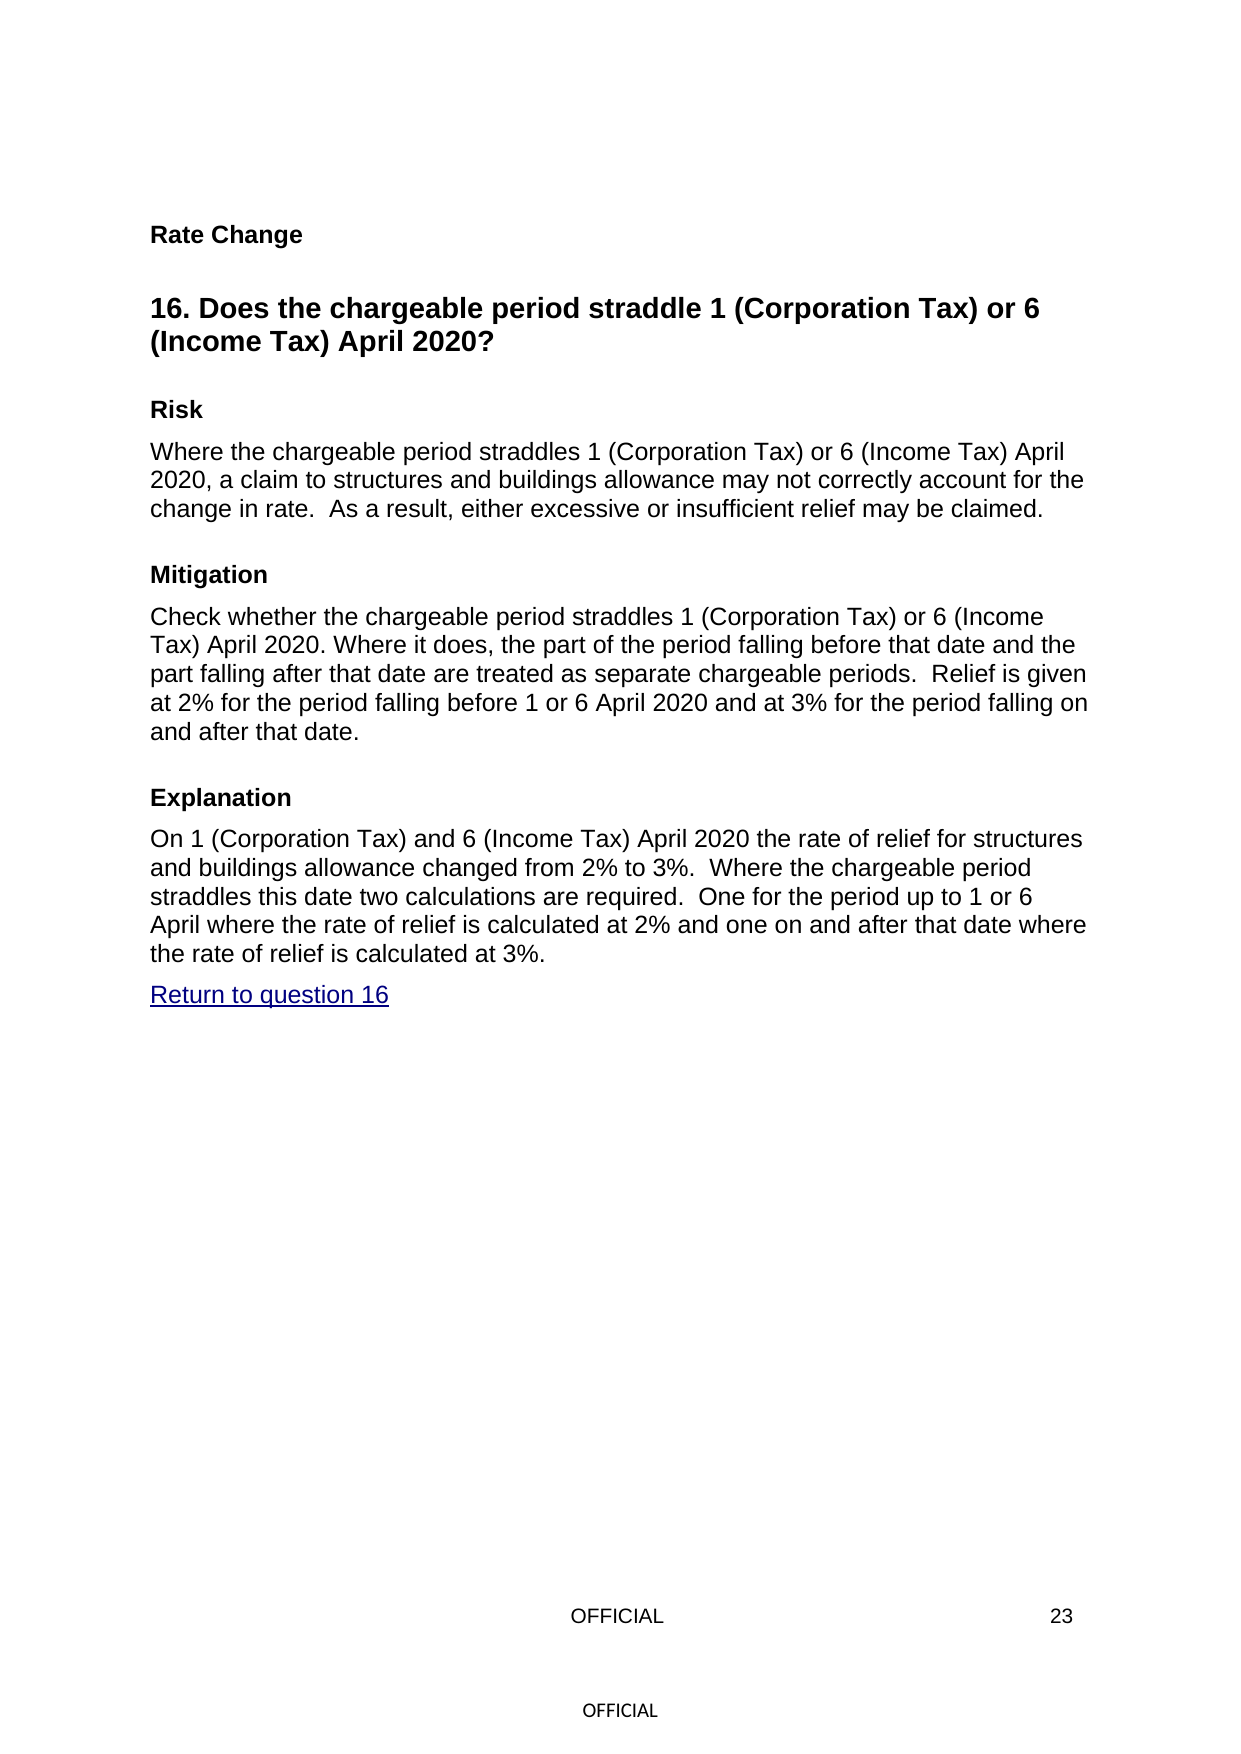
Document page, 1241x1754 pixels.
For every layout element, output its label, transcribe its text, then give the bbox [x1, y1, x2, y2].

subtitle Mitigation [150, 560, 1090, 589]
text Return to question 16 [150, 980, 1090, 1009]
text Where the chargeable period straddles 1 (Corporation Tax) or 6 (Income Tax) April 2020, a claim to structures and buildings allowance may not correctly account for the change in rate. As a result, either excessive or insufficient relief may be claimed. [150, 437, 1090, 523]
subtitle Explanation [150, 783, 1090, 812]
subtitle 16. Does the chargeable period straddle 1 (Corporation Tax) or 6 (Income Tax) April 2020? [150, 291, 1090, 358]
text Check whether the chargeable period straddles 1 (Corporation Tax) or 6 (Income Tax) April 2020. Where it does, the part of the period falling before that date and the part falling after that date are treated as separate chargeable periods. Relief is given at 2% for the period falling before 1 or 6 April 2020 and at 3% for the period falling on and after that date. [150, 602, 1090, 745]
subtitle Risk [150, 395, 1090, 424]
text On 1 (Corporation Tax) and 6 (Income Tax) April 2020 the rate of relief for structures and buildings allowance changed from 2% to 3%. Where the chargeable period straddles this date two calculations are required. One for the period up to 1 or 6 April where the rate of relief is calculated at 2% and one on and after that date where the rate of relief is calculated at 3%. [150, 824, 1090, 968]
text Rate Change [150, 220, 1090, 249]
